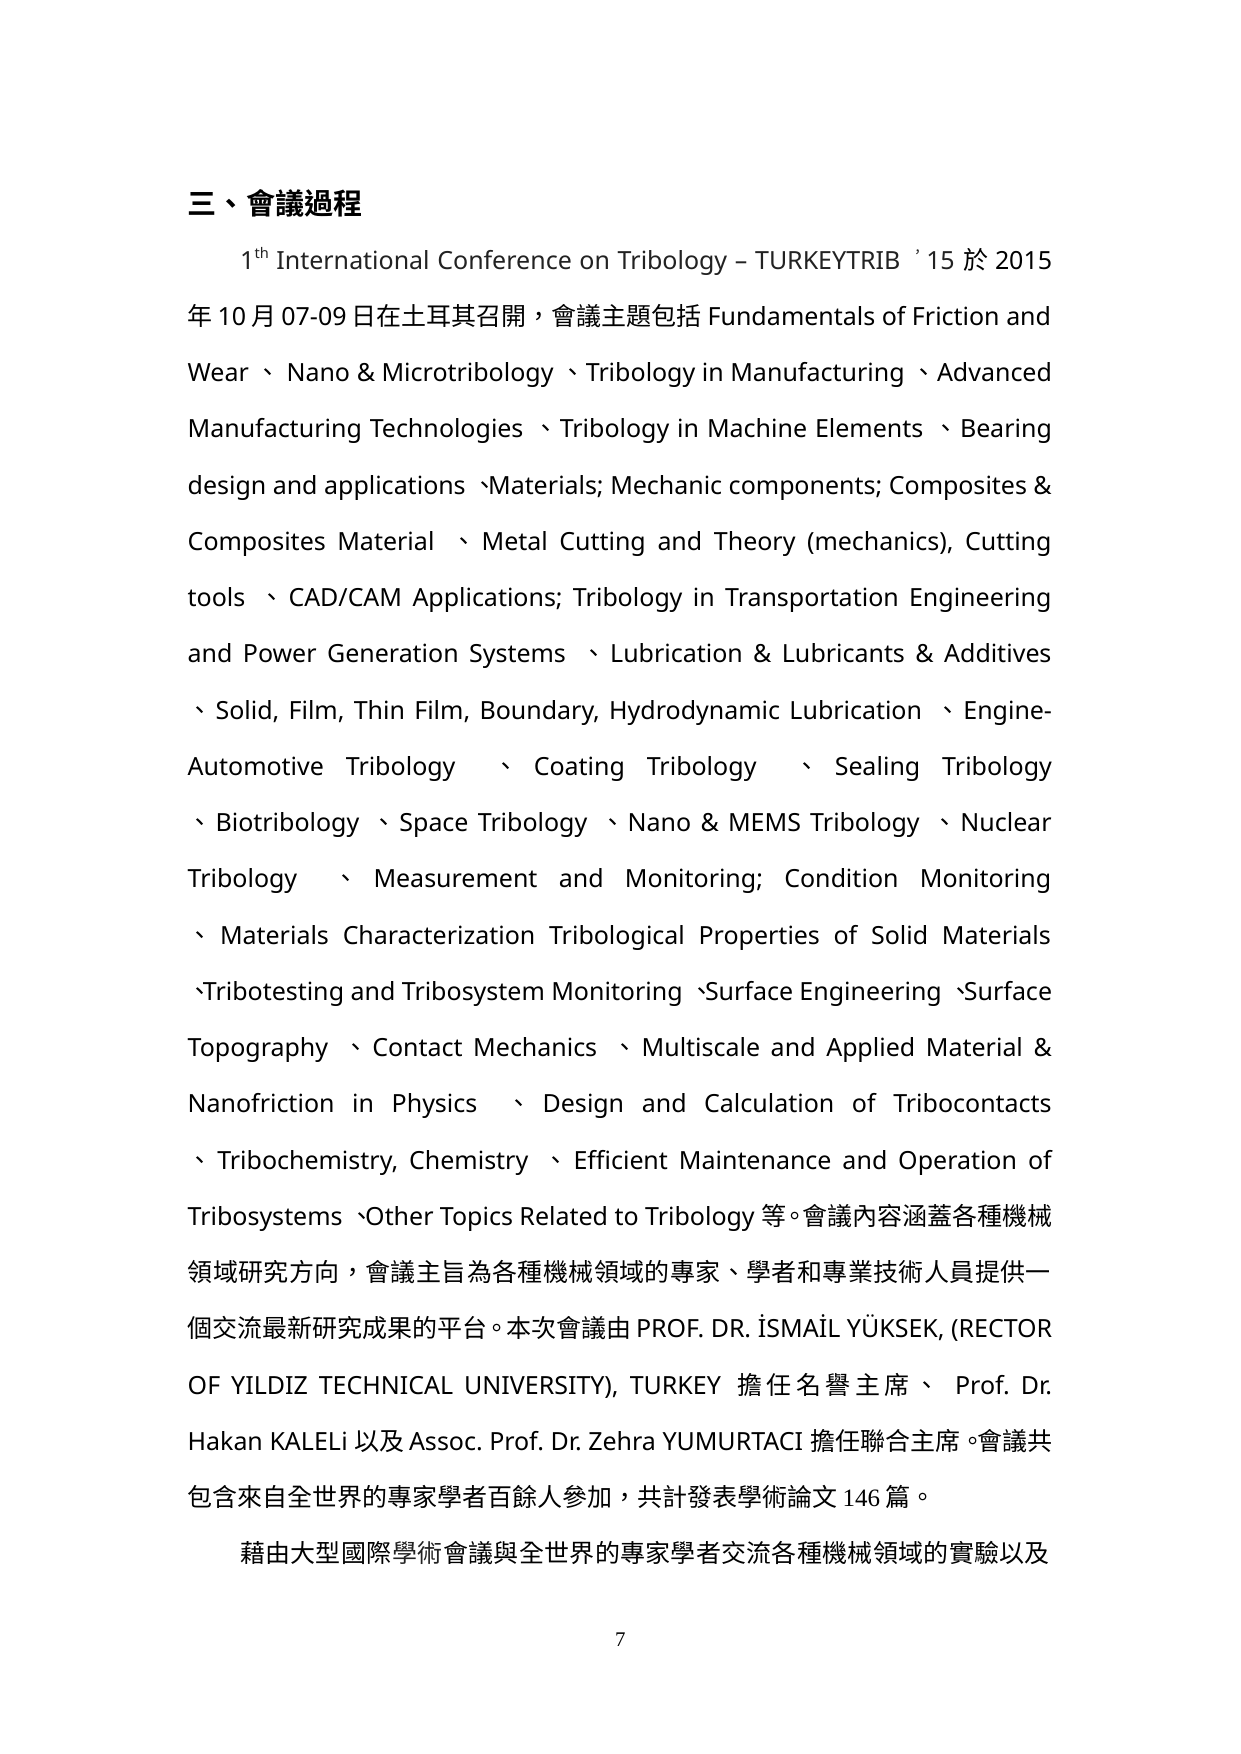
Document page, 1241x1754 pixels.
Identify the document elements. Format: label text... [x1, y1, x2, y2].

text 藉由大型國際學術會議與全世界的專家學者交流各種機械領域的實驗以及 [187, 1533, 1052, 1570]
text 三、會議過程 [187, 164, 1024, 239]
text 1th International Conference on Tribology – TURKEYTRIB ，15 於2015年10月07-09日在土耳其召開，會議主題包括Fundamentals of Friction and Wear 、 Nano & Microtribology 、Tribology in Manufacturing 、Advanced Manufacturing Technologies 、Tribology in Machine Elements 、Bearing design and applications 、Materials; Mechanic components; Composites & Composites Material 、Metal Cutting and Theory (mechanics), Cutting tools 、CAD/CAM Applications; Tribology in Transportation Engineering and Power Generation Systems 、Lubrication & Lubricants & Additives 、Solid, Film, Thin Film, Boundary, Hydrodynamic Lubrication 、Engine-Automotive Tribology 、Coating Tribology 、Sealing Tribology 、Biotribology 、Space Tribology 、Nano & MEMS Tribology 、Nuclear Tribology 、Measurement and Monitoring; Condition Monitoring 、Materials Characterization Tribological Properties of Solid Materials 、Tribotesting and Tribosystem Monitoring 、Surface Engineering 、Surface Topography 、Contact Mechanics 、Multiscale and Applied Material & Nanofriction in Physics 、Design and Calculation of Tribocontacts 、Tribochemistry, Chemistry 、Efficient Maintenance and Operation of Tribosystems 、Other Topics Related to Tribology 等。會議內容涵蓋各種機械領域研究方向，會議主旨為各種機械領域的專家、學者和專業技術人員提供一個交流最新研究成果的平台。本次會議由PROF. DR. İSMAİL YÜKSEK, (RECTOR OF YILDIZ TECHNICAL UNIVERSITY), TURKEY 擔任名譽主席、 Prof. Dr. Hakan KALELi 以及Assoc. Prof. Dr. Zehra YUMURTACI 擔任聯合主席。會議共包含來自全世界的專家學者百餘人參加，共計發表學術論文146篇。 [187, 239, 1052, 1514]
